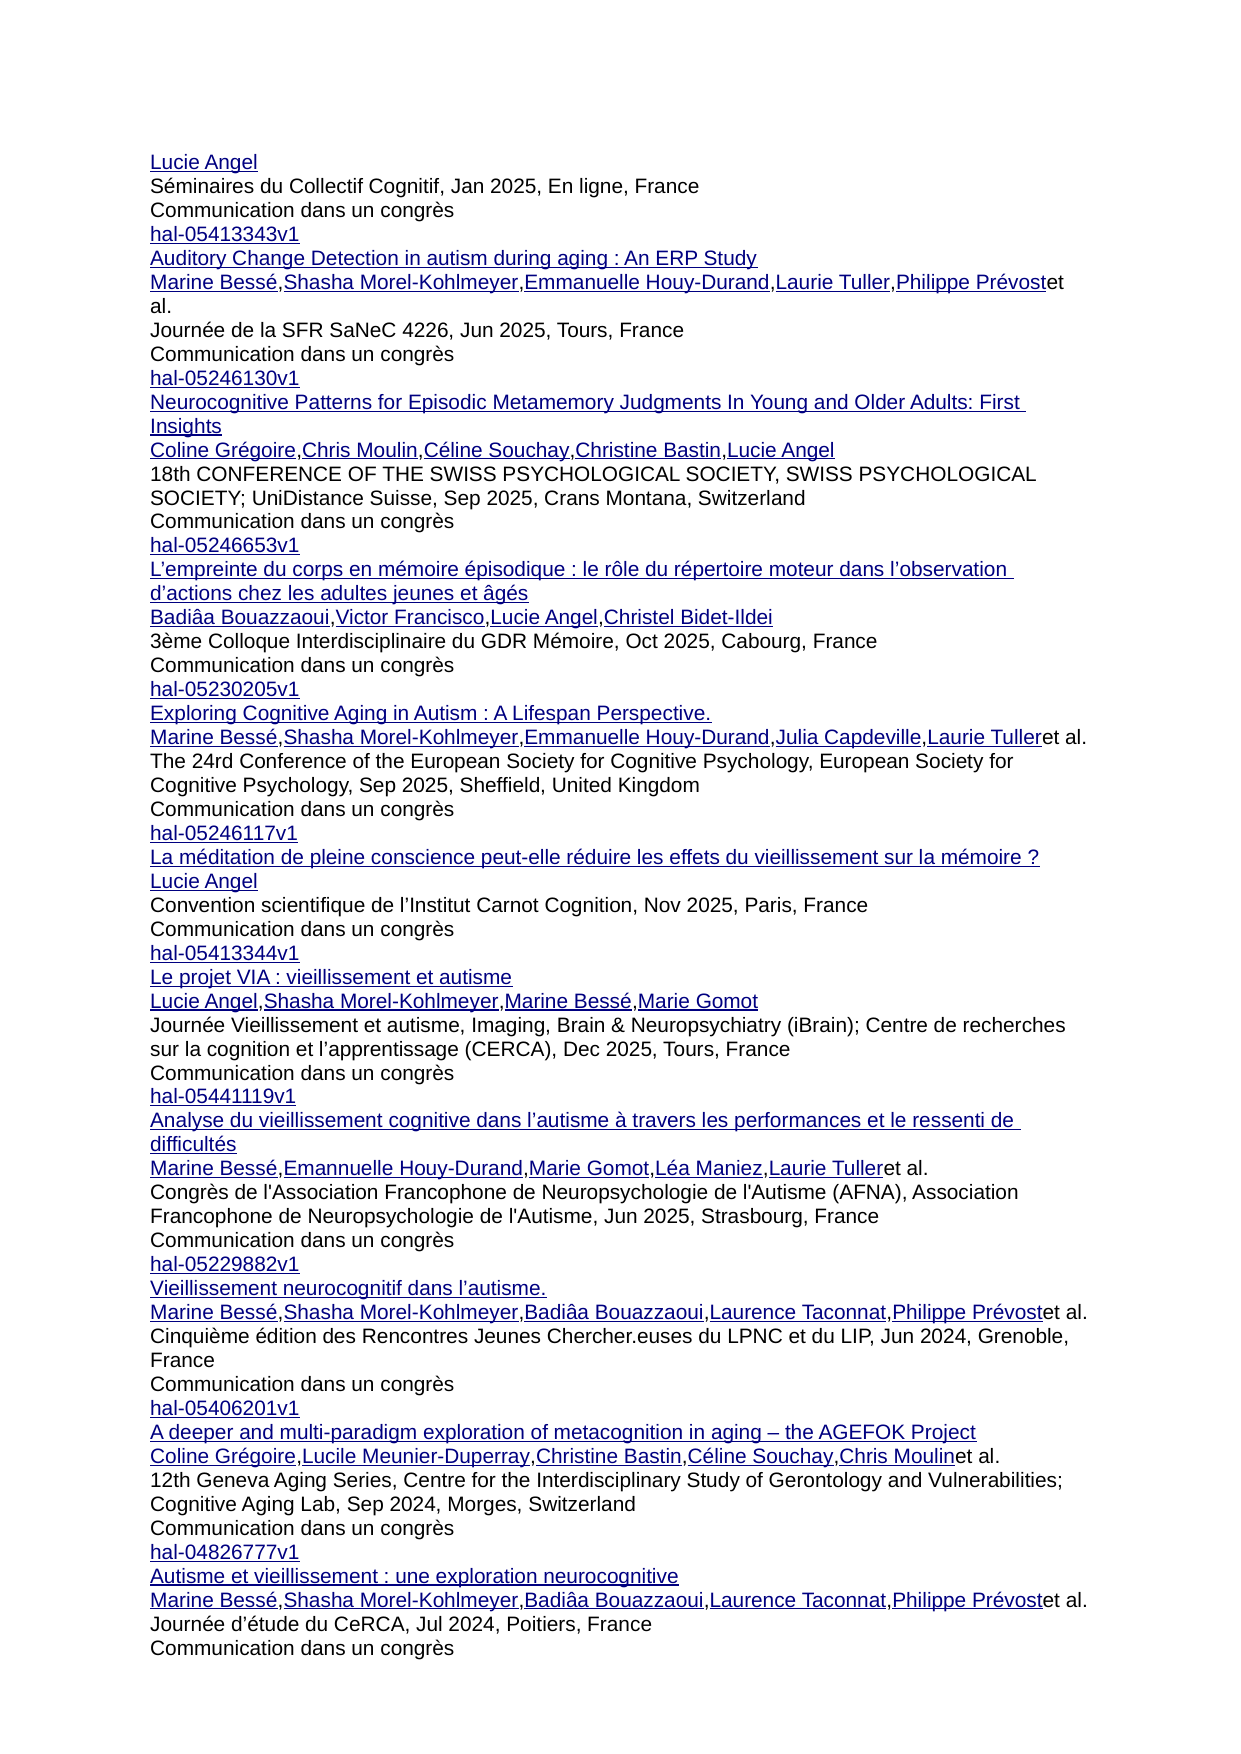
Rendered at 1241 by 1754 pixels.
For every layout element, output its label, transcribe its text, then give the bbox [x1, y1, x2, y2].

table_cell Autisme et vieillissement : une exploration neurocognitive Marine Bessé,Shasha Morel-Kohlmeyer,Badiâa Bouazzaoui,Laurence Taconnat,Philippe Prévostet al. Journée d’étude du CeRCA, Jul 2024, Poitiers, France Communication dans un congrès [150, 1564, 1090, 1659]
table_cell Auditory Change Detection in autism during aging : An ERP Study Marine Bessé,Shasha Morel-Kohlmeyer,Emmanuelle Houy-Durand,Laurie Tuller,Philippe Prévostet al. Journée de la SFR SaNeC 4226, Jun 2025, Tours, France Communication dans un congrès hal-05246130v1 [150, 246, 1090, 389]
table_cell Le projet VIA : vieillissement et autisme Lucie Angel,Shasha Morel-Kohlmeyer,Marine Bessé,Marie Gomot Journée Vieillissement et autisme, Imaging, Brain & Neuropsychiatry (iBrain); Centre de recherches sur la cognition et l’apprentissage (CERCA), Dec 2025, Tours, France Communication dans un congrès hal-05441119v1 [150, 965, 1090, 1108]
table_cell Neurocognitive Patterns for Episodic Metamemory Judgments In Young and Older Adults: First Insights Coline Grégoire,Chris Moulin,Céline Souchay,Christine Bastin,Lucie Angel 18th CONFERENCE OF THE SWISS PSYCHOLOGICAL SOCIETY, SWISS PSYCHOLOGICAL SOCIETY; UniDistance Suisse, Sep 2025, Crans Montana, Switzerland Communication dans un congrès hal-05246653v1 [150, 390, 1090, 557]
table_cell La méditation de pleine conscience peut-elle réduire les effets du vieillissement sur la mémoire ? Lucie Angel Convention scientifique de l’Institut Carnot Cognition, Nov 2025, Paris, France Communication dans un congrès hal-05413344v1 [150, 845, 1090, 964]
table_cell Exploring Cognitive Aging in Autism : A Lifespan Perspective. Marine Bessé,Shasha Morel-Kohlmeyer,Emmanuelle Houy-Durand,Julia Capdeville,Laurie Tulleret al. The 24rd Conference of the European Society for Cognitive Psychology, European Society for Cognitive Psychology, Sep 2025, Sheffield, United Kingdom Communication dans un congrès hal-05246117v1 [150, 701, 1090, 845]
table_cell L’empreinte du corps en mémoire épisodique : le rôle du répertoire moteur dans l’observation d’actions chez les adultes jeunes et âgés Badiâa Bouazzaoui,Victor Francisco,Lucie Angel,Christel Bidet-Ildei 3ème Colloque Interdisciplinaire du GDR Mémoire, Oct 2025, Cabourg, France Communication dans un congrès hal-05230205v1 [150, 557, 1090, 701]
table_cell Vieillissement neurocognitif dans l’autisme. Marine Bessé,Shasha Morel-Kohlmeyer,Badiâa Bouazzaoui,Laurence Taconnat,Philippe Prévostet al. Cinquième édition des Rencontres Jeunes Chercher.euses du LPNC et du LIP, Jun 2024, Grenoble, France Communication dans un congrès hal-05406201v1 [150, 1276, 1090, 1420]
table_cell A deeper and multi-paradigm exploration of metacognition in aging – the AGEFOK Project Coline Grégoire,Lucile Meunier-Duperray,Christine Bastin,Céline Souchay,Chris Moulinet al. 12th Geneva Aging Series, Centre for the Interdisciplinary Study of Gerontology and Vulnerabilities; Cognitive Aging Lab, Sep 2024, Morges, Switzerland Communication dans un congrès hal-04826777v1 [150, 1420, 1090, 1563]
table_cell Lucie Angel Séminaires du Collectif Cognitif, Jan 2025, En ligne, France Communication dans un congrès hal-05413343v1 [150, 150, 1090, 246]
table_cell Analyse du vieillissement cognitive dans l’autisme à travers les performances et le ressenti de difficultés Marine Bessé,Emannuelle Houy-Durand,Marie Gomot,Léa Maniez,Laurie Tulleret al. Congrès de l'Association Francophone de Neuropsychologie de l'Autisme (AFNA), Association Francophone de Neuropsychologie de l'Autisme, Jun 2025, Strasbourg, France Communication dans un congrès hal-05229882v1 [150, 1108, 1090, 1276]
